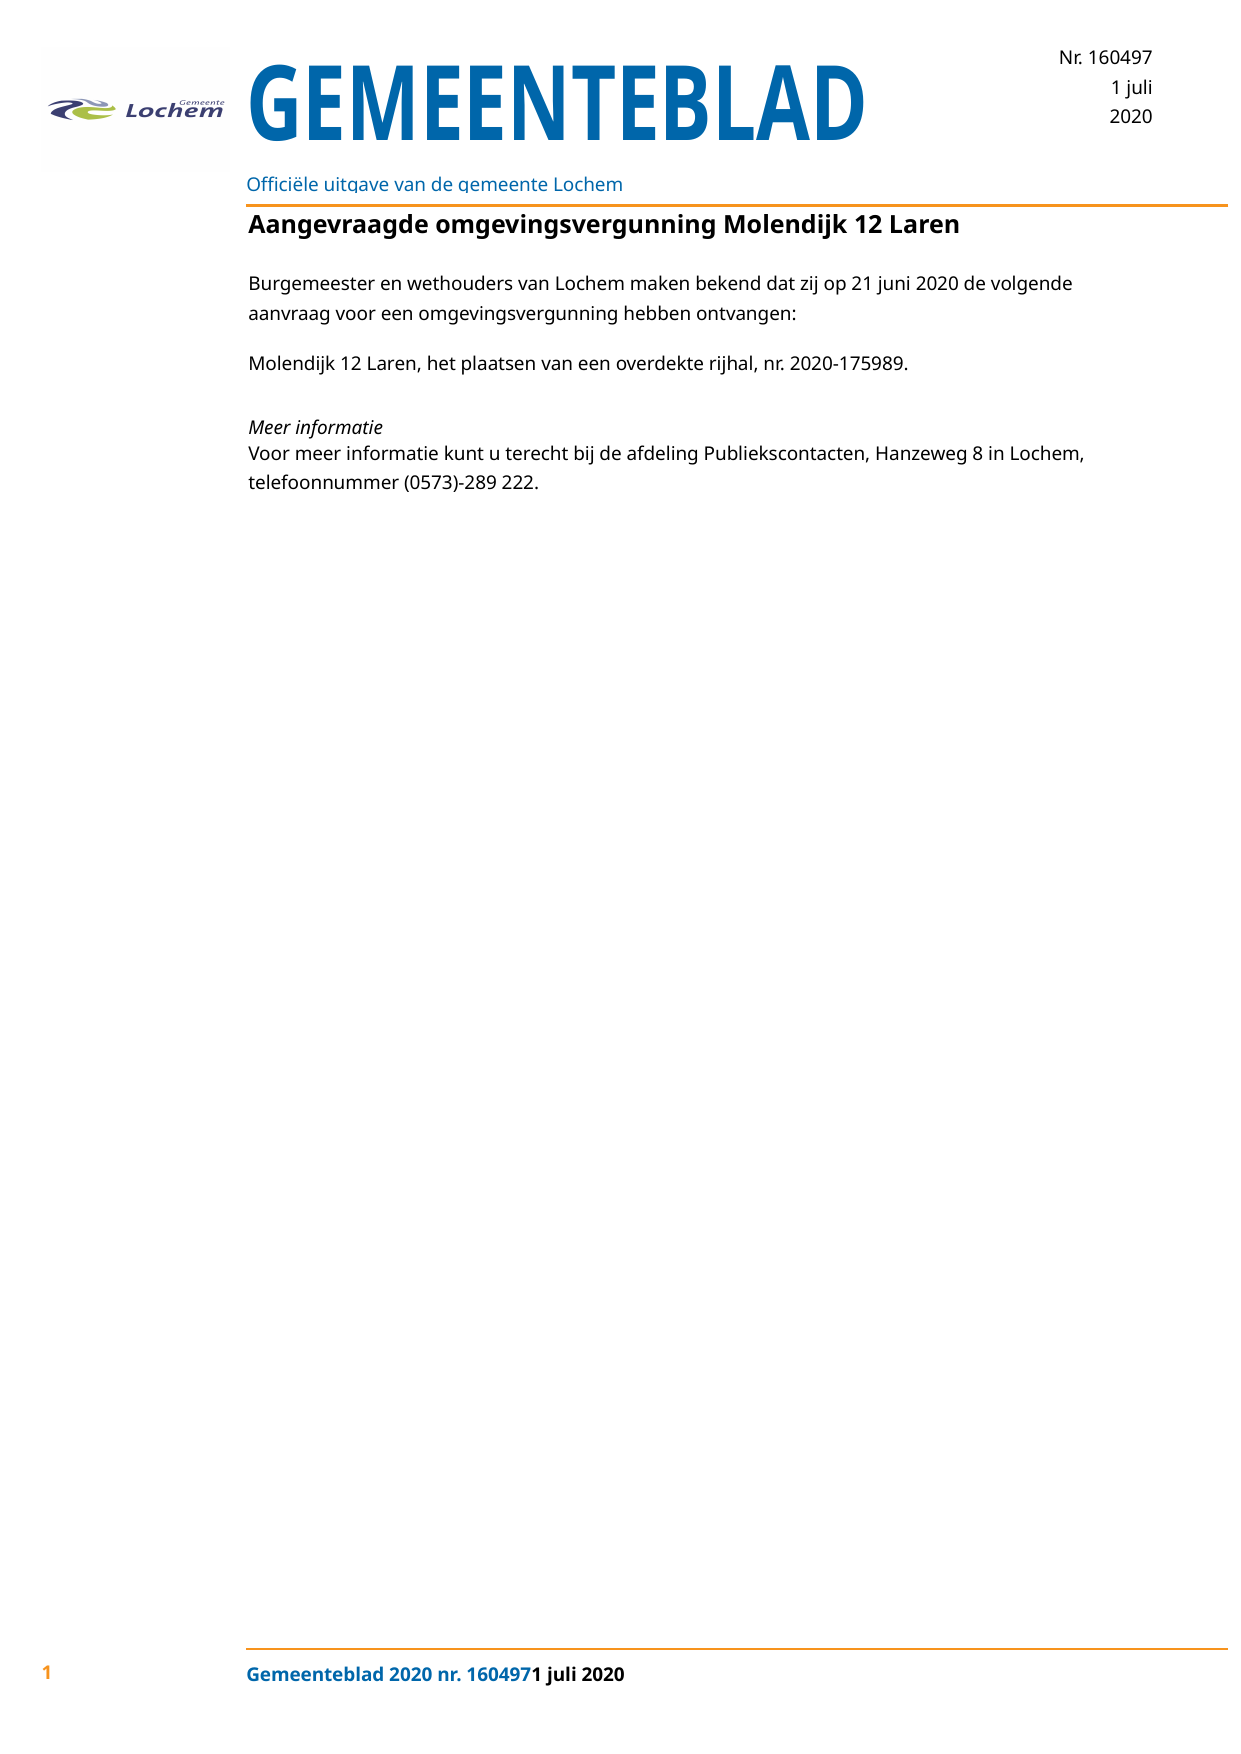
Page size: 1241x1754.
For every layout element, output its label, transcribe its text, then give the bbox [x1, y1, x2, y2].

picture [41, 47, 231, 172]
text Burgemeester en wethouders van Lochem maken bekend dat zij op 21 juni 2020 de volgende aanvraag voor een omgevingsvergunning hebben ontvangen: [248, 270, 1152, 326]
text Voor meer informatie kunt u terecht bij de afdeling Publiekscontacten, Hanzeweg 8 in Lochem, telefoonnummer (0573)-289 222. [248, 440, 1152, 495]
text Molendijk 12 Laren, het plaatsen van een overdekte rijhal, nr. 2020-175989. [248, 350, 1152, 376]
text Aangevraagde omgevingsvergunning Molendijk 12 Laren [248, 207, 1152, 241]
text Meer informatie [248, 414, 1152, 440]
